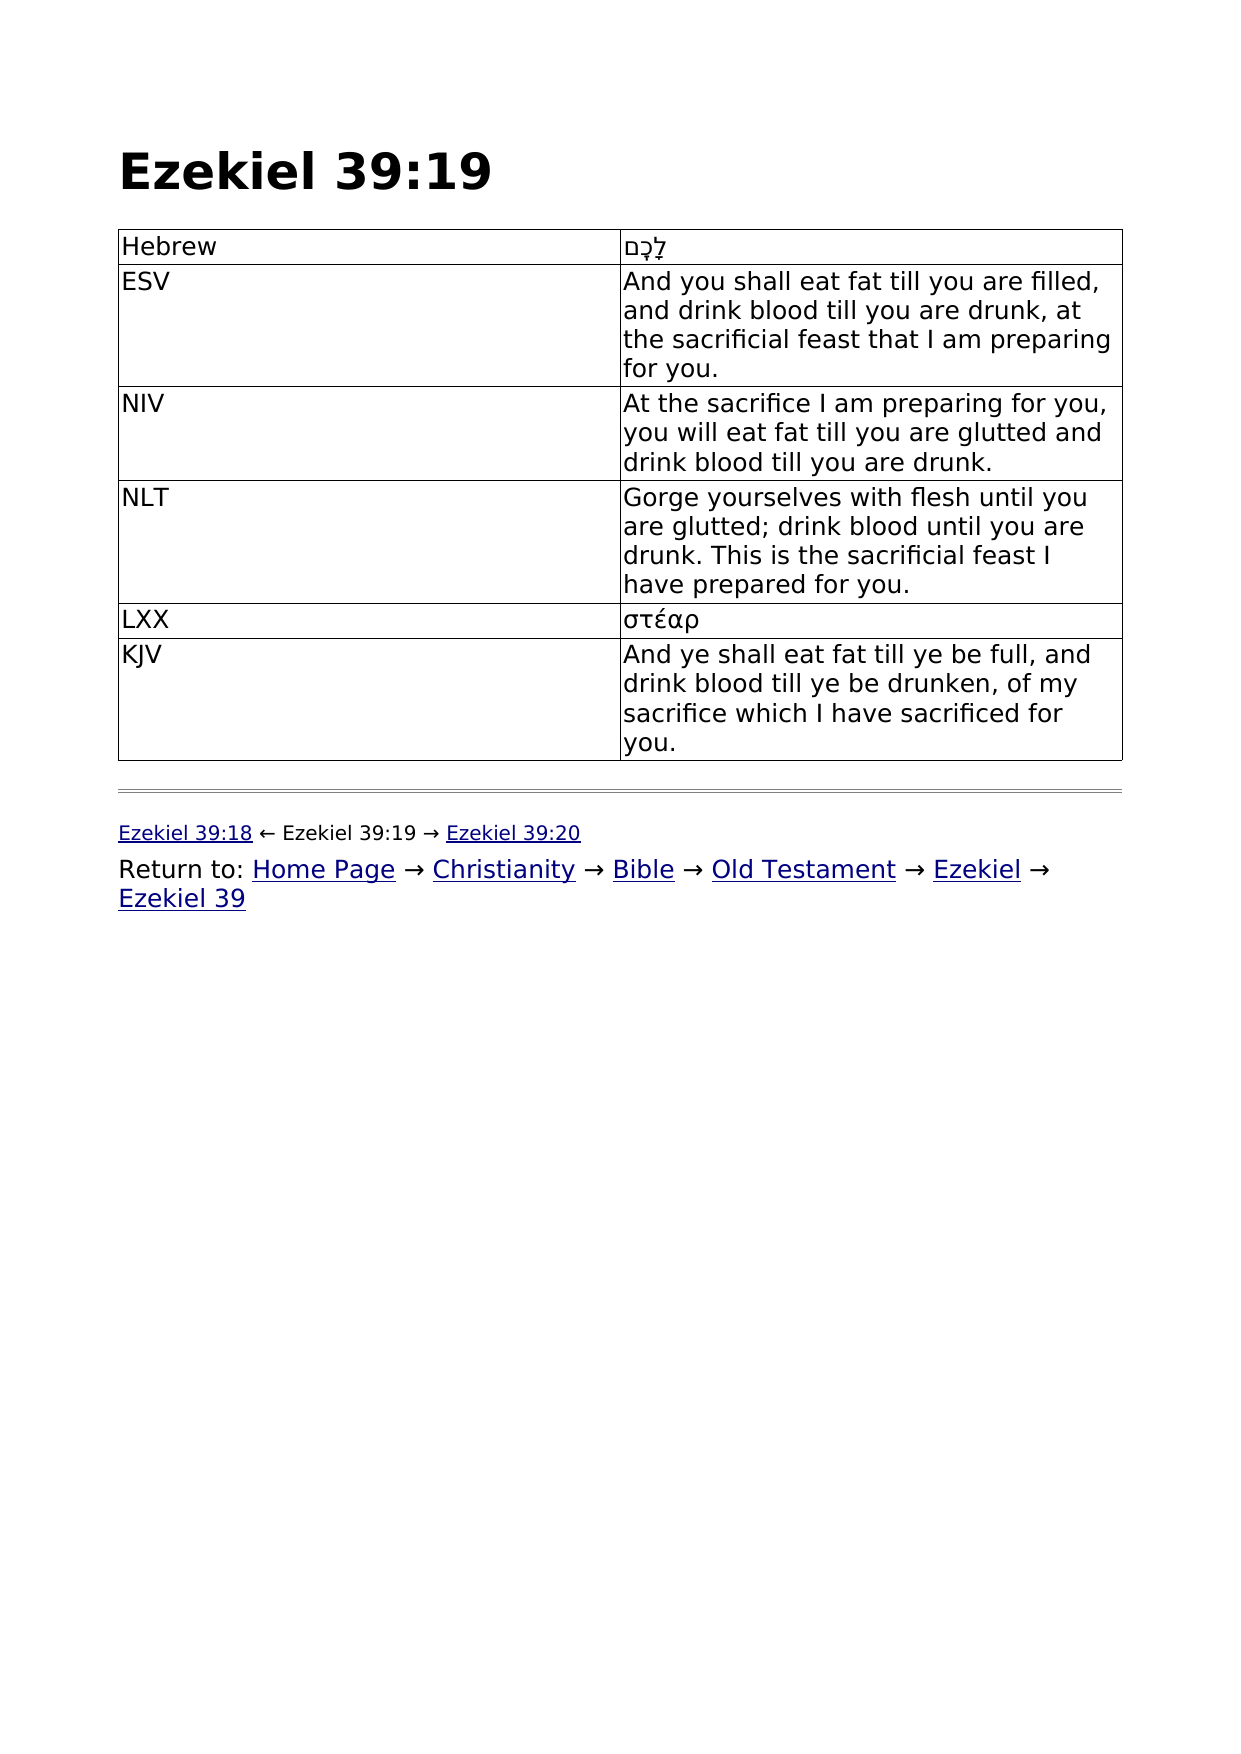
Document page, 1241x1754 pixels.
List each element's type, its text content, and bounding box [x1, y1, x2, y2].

table_header לָכֶֽם [621, 230, 1122, 264]
table_cell LXX [119, 604, 620, 637]
table_cell στέαρ [621, 604, 1122, 637]
table_cell And you shall eat fat till you are filled, and drink blood till you are drunk, at the sacrificial feast that I am preparing for you. [621, 265, 1122, 386]
subtitle Ezekiel 39:19 [118, 143, 1122, 201]
table_header Hebrew [119, 230, 620, 264]
table_cell KJV [119, 639, 620, 760]
table_cell Gorge yourselves with flesh until you are glutted; drink blood until you are drunk. This is the sacrificial feast I have prepared for you. [621, 481, 1122, 602]
table_cell ESV [119, 265, 620, 386]
table_cell At the sacrifice I am preparing for you, you will eat fat till you are glutted and drink blood till you are drunk. [621, 387, 1122, 480]
table_cell NIV [119, 387, 620, 480]
text Ezekiel 39:18 ← Ezekiel 39:19 → Ezekiel 39:20 [118, 821, 1122, 855]
table_cell And ye shall eat fat till ye be full, and drink blood till ye be drunken, of my sacrifice which I have sacrificed for you. [621, 639, 1122, 760]
text Return to: Home Page → Christianity → Bible → Old Testament → Ezekiel → Ezekiel 39 [118, 855, 1122, 914]
table_cell NLT [119, 481, 620, 602]
